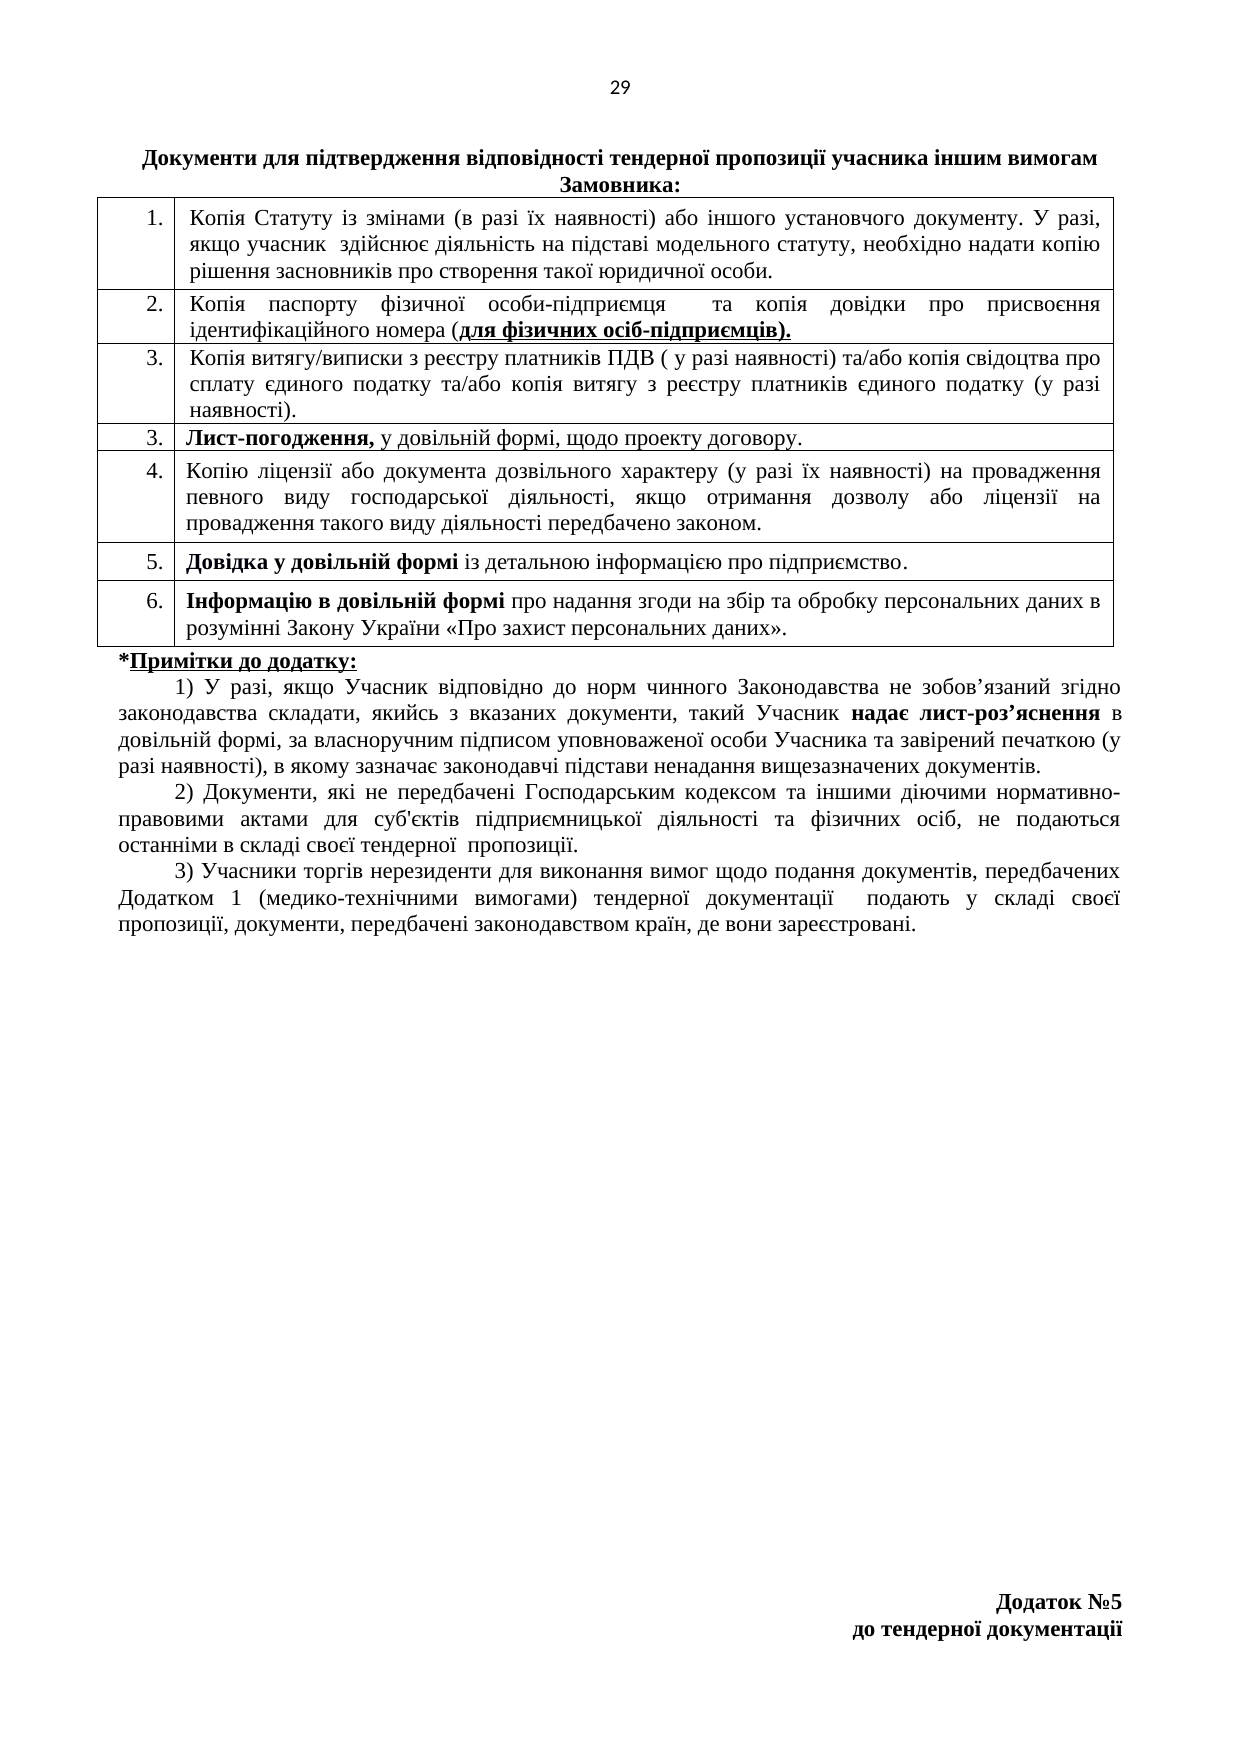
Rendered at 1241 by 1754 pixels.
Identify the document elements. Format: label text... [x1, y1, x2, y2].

text 2) Документи, які не передбачені Господарським кодексом та іншими діючими нормативно-правовими актами для суб'єктів підприємницької діяльності та фізичних осіб, не подаються останніми в складі своєї тендерної пропозиції. [118, 778, 1122, 857]
table_cell 2. [98, 290, 174, 342]
text Документи для підтвердження відповідності тендерної пропозиції учасника іншим вимогам Замовника: [118, 144, 1122, 197]
table_cell Копія паспорту фізичної особи-підприємця та копія довідки про присвоєння ідентифікаційного номера (для фізичних осіб-підприємців). [175, 290, 1113, 342]
table_header 1. [98, 198, 174, 289]
table_cell 6. [98, 581, 174, 646]
text 3) Учасники торгів нерезиденти для виконання вимог щодо подання документів, передбачених Додатком 1 (медико-технічними вимогами) тендерної документації подають у складі своєї пропозиції, документи, передбачені законодавством країн, де вони зареєстровані. [118, 857, 1122, 937]
table_cell 3. [98, 344, 174, 423]
text 1) У разі, якщо Учасник відповідно до норм чинного Законодавства не зобов’язаний згідно законодавства складати, якийсь з вказаних документи, такий Учасник надає лист-роз’яснення в довільній формі, за власноручним підписом уповноваженої особи Учасника та завірений печаткою (у разі наявності), в якому зазначає законодавчі підстави ненадання вищезазначених документів. [118, 673, 1122, 778]
table_cell Копія витягу/виписки з реєстру платників ПДВ ( у разі наявності) та/або копія свідоцтва про сплату єдиного податку та/або копія витягу з реєстру платників єдиного податку (у разі наявності). [175, 344, 1113, 423]
table_cell 4. [98, 451, 174, 542]
text *Примітки до додатку: [118, 647, 1122, 673]
table_header Копія Статуту із змінами (в разі їх наявності) або іншого установчого документу. У разі, якщо учасник здійснює діяльність на підставі модельного статуту, необхідно надати копію рішення засновників про створення такої юридичної особи. [175, 198, 1113, 289]
table_cell Інформацію в довільній формі про надання згоди на збір та обробку персональних даних в розумінні Закону України «Про захист персональних даних». [175, 581, 1113, 646]
table_cell Копію ліцензії або документа дозвільного характеру (у разі їх наявності) на провадження певного виду господарської діяльності, якщо отримання дозволу або ліцензії на провадження такого виду діяльності передбачено законом. [175, 451, 1113, 542]
text Додаток №5 [118, 1588, 1122, 1614]
table_cell Довідка у довільній формі із детальною інформацією про підприємство. [175, 543, 1113, 580]
table_cell 3. [98, 424, 174, 450]
table_cell Лист-погодження, у довільній формі, щодо проекту договору. [175, 424, 1113, 450]
text до тендерної документації [118, 1614, 1122, 1641]
table_cell 5. [98, 543, 174, 580]
